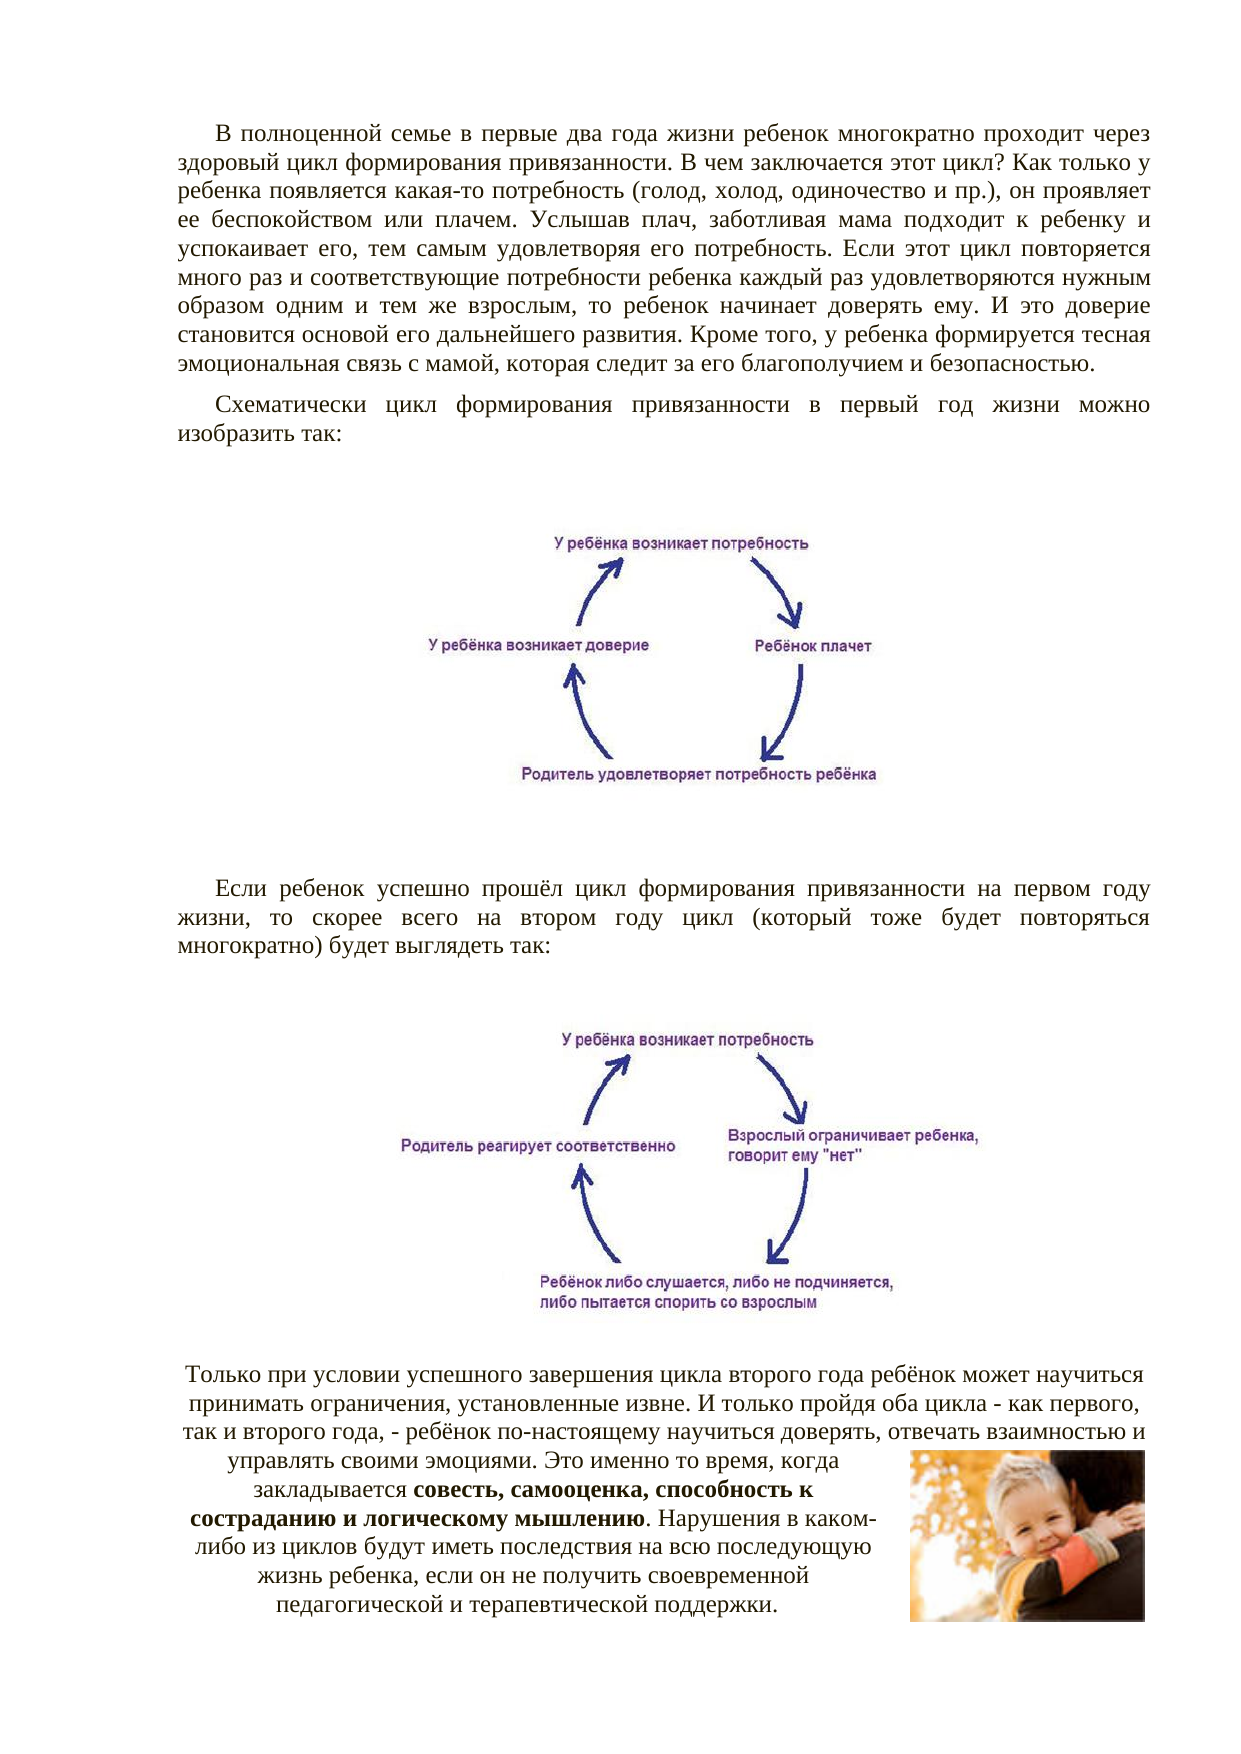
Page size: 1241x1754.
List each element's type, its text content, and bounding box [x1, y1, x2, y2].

text Только при условии успешного завершения цикла второго года ребёнок может научиться принимать ограничения, установленные извне. И только пройдя оба цикла - как первого, так и второго года, - ребёнок по-настоящему научиться доверять, отвечать взаимностью и управлять своими эмоциями. Это именно то время, когда закладывается совесть, самооценка, способность к состраданию и логическому мышлению. Нарушения в каком-либо из циклов будут иметь последствия на всю последующую жизнь ребенка, если он не получить своевременной педагогической и терапевтической поддержки. [177, 972, 1152, 1623]
picture [407, 468, 960, 823]
picture [910, 1450, 1145, 1622]
picture [380, 981, 987, 1350]
text Если ребенок успешно прошёл цикл формирования привязанности на первом году жизни, то скорее всего на втором году цикл (который тоже будет повторяться многократно) будет выглядеть так: [177, 873, 1152, 959]
text Схематически цикл формирования привязанности в первый год жизни можно изобразить так: [177, 389, 1152, 447]
text В полноценной семье в первые два года жизни ребенок многократно проходит через здоровый цикл формирования привязанности. В чем заключается этот цикл? Как только у ребенка появляется какая-то потребность (голод, холод, одиночество и пр.), он проявляет ее беспокойством или плачем. Услышав плач, заботливая мама подходит к ребенку и успокаивает его, тем самым удовлетворяя его потребность. Если этот цикл повторяется много раз и соответствующие потребности ребенка каждый раз удовлетворяются нужным образом одним и тем же взрослым, то ребенок начинает доверять ему. И это доверие становится основой его дальнейшего развития. Кроме того, у ребенка формируется тесная эмоциональная связь с мамой, которая следит за его благополучием и безопасностью. [177, 118, 1152, 377]
